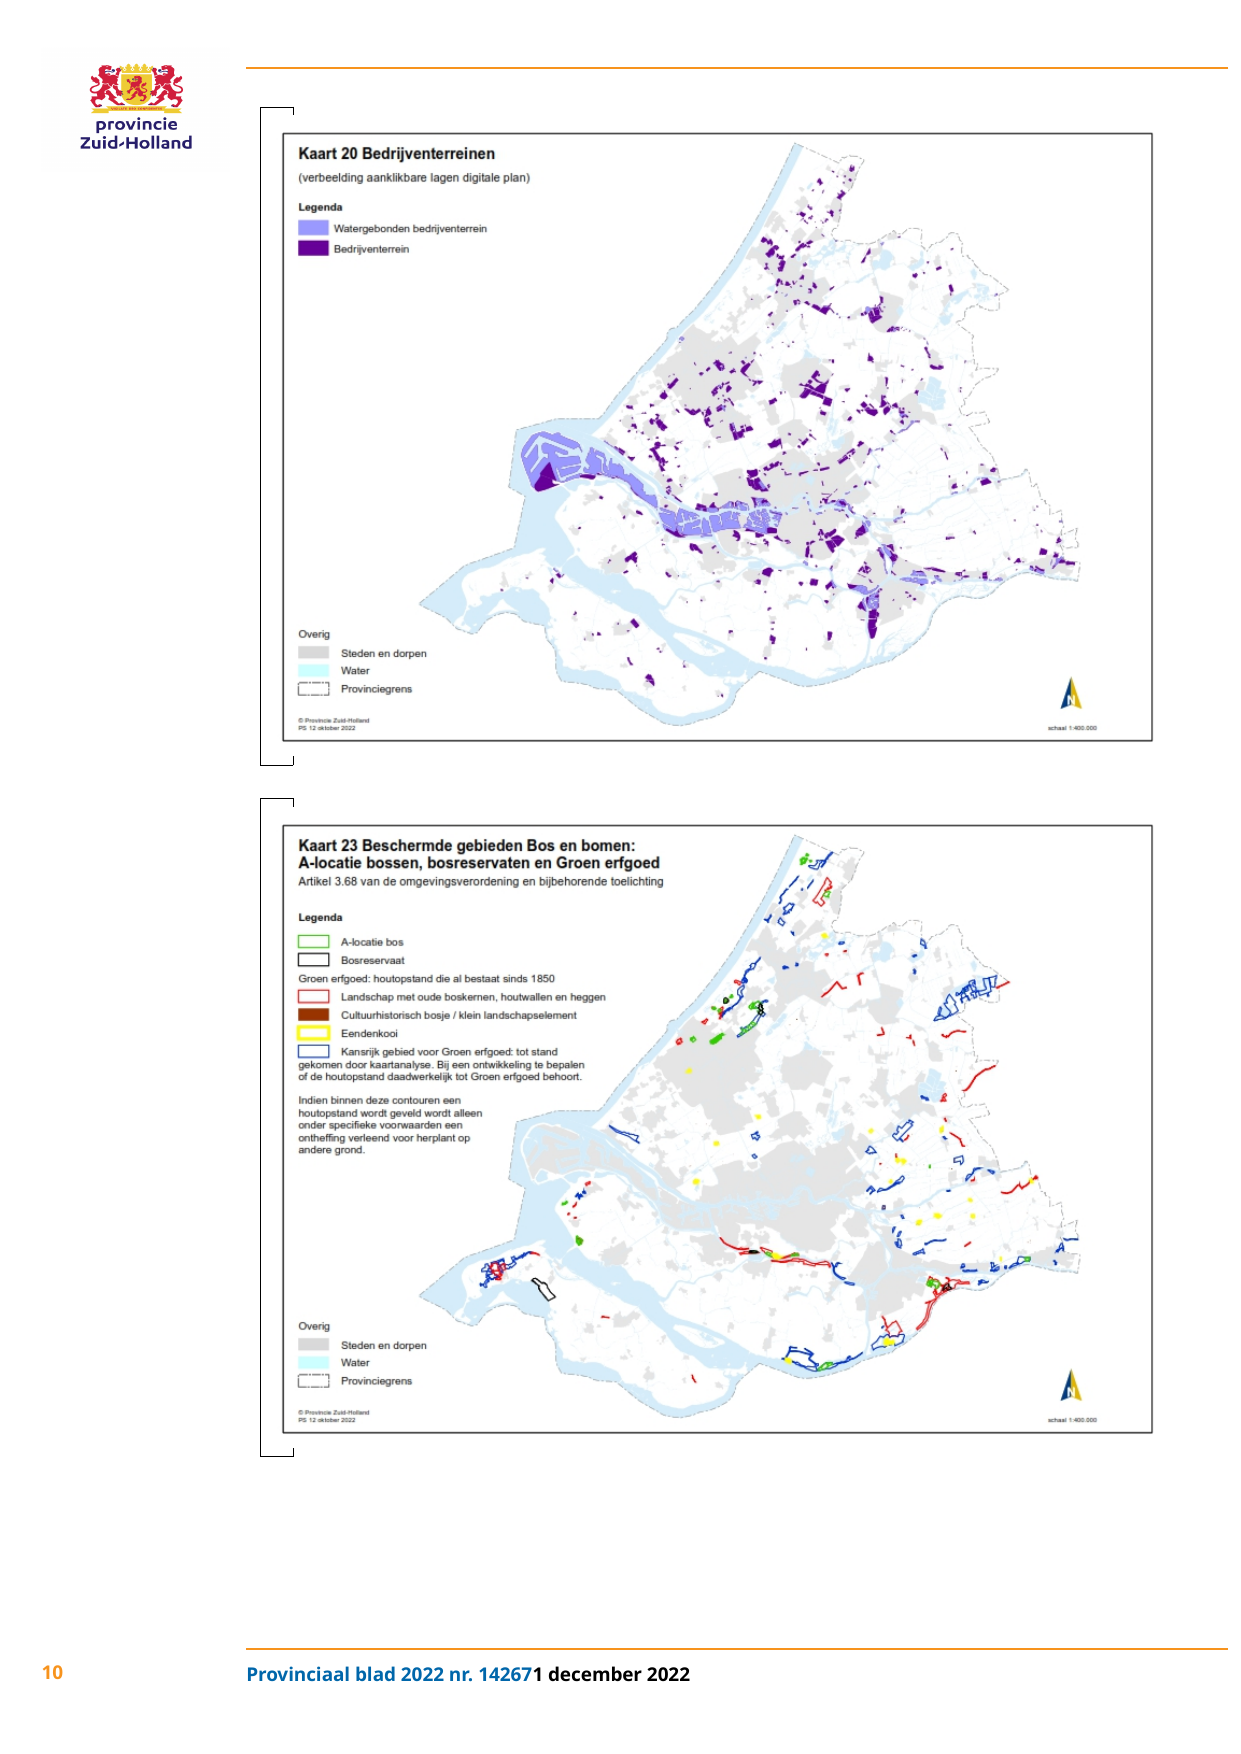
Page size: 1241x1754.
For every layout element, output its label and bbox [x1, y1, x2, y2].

picture [41, 47, 231, 172]
picture [268, 115, 1173, 756]
picture [268, 807, 1173, 1448]
